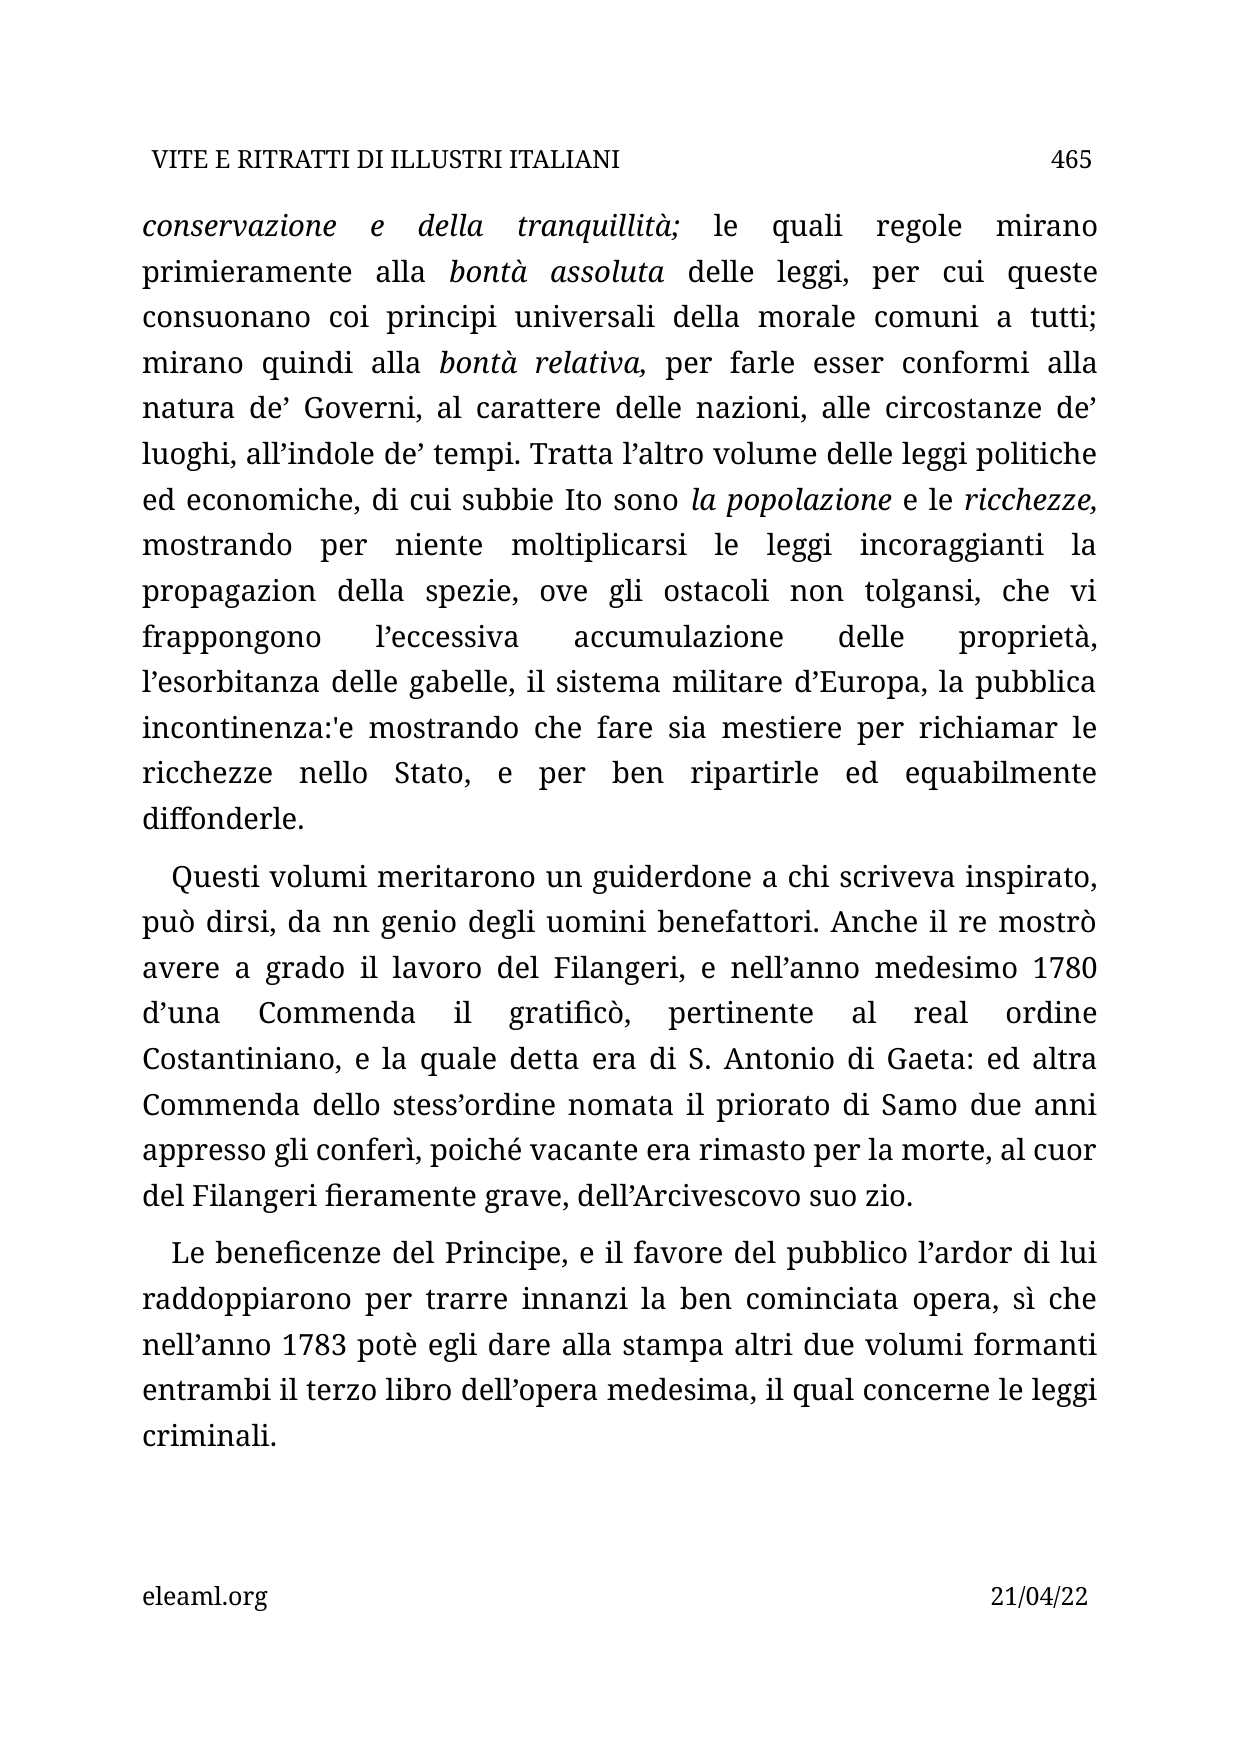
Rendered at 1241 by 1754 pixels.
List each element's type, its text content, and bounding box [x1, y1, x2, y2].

text Le beneficenze del Principe, e il favore del pubblico l’ardor di lui raddoppiarono per trarre innanzi la ben cominciata opera, sì che nell’anno 1783 potè egli dare alla stampa altri due volumi formanti entrambi il terzo libro dell’opera medesima, il qual concerne le leggi criminali. [142, 1233, 1098, 1455]
text conservazione e della tranquillità; le quali regole mirano primieramente alla bontà assoluta delle leggi, per cui queste consuonano coi principi universali della morale comuni a tutti; mirano quindi alla bontà relativa, per farle esser conformi alla natura de’ Governi, al carattere delle nazioni, alle circostanze de’ luoghi, all’indole de’ tempi. Tratta l’altro volume delle leggi politiche ed economiche, di cui subbie Ito sono la popolazione e le ricchezze, mostrando per niente moltiplicarsi le leggi incoraggianti la propagazion della spezie, ove gli ostacoli non tolgansi, che vi frappongono l’eccessiva accumulazione delle proprietà, l’esorbitanza delle gabelle, il sistema militare d’Europa, la pubblica incontinenza:'e mostrando che fare sia mestiere per richiamar le ricchezze nello Stato, e per ben ripartirle ed equabilmente diffonderle. [142, 205, 1098, 838]
text Questi volumi meritarono un guiderdone a chi scriveva inspirato, può dirsi, da nn genio degli uomini benefattori. Anche il re mostrò avere a grado il lavoro del Filangeri, e nell’anno medesimo 1780 d’una Commenda il gratificò, pertinente al real ordine Costantiniano, e la quale detta era di S. Antonio di Gaeta: ed altra Commenda dello stess’ordine nomata il priorato di Samo due anni appresso gli conferì, poiché vacante era rimasto per la morte, al cuor del Filangeri fieramente grave, dell’Arcivescovo suo zio. [142, 856, 1098, 1215]
